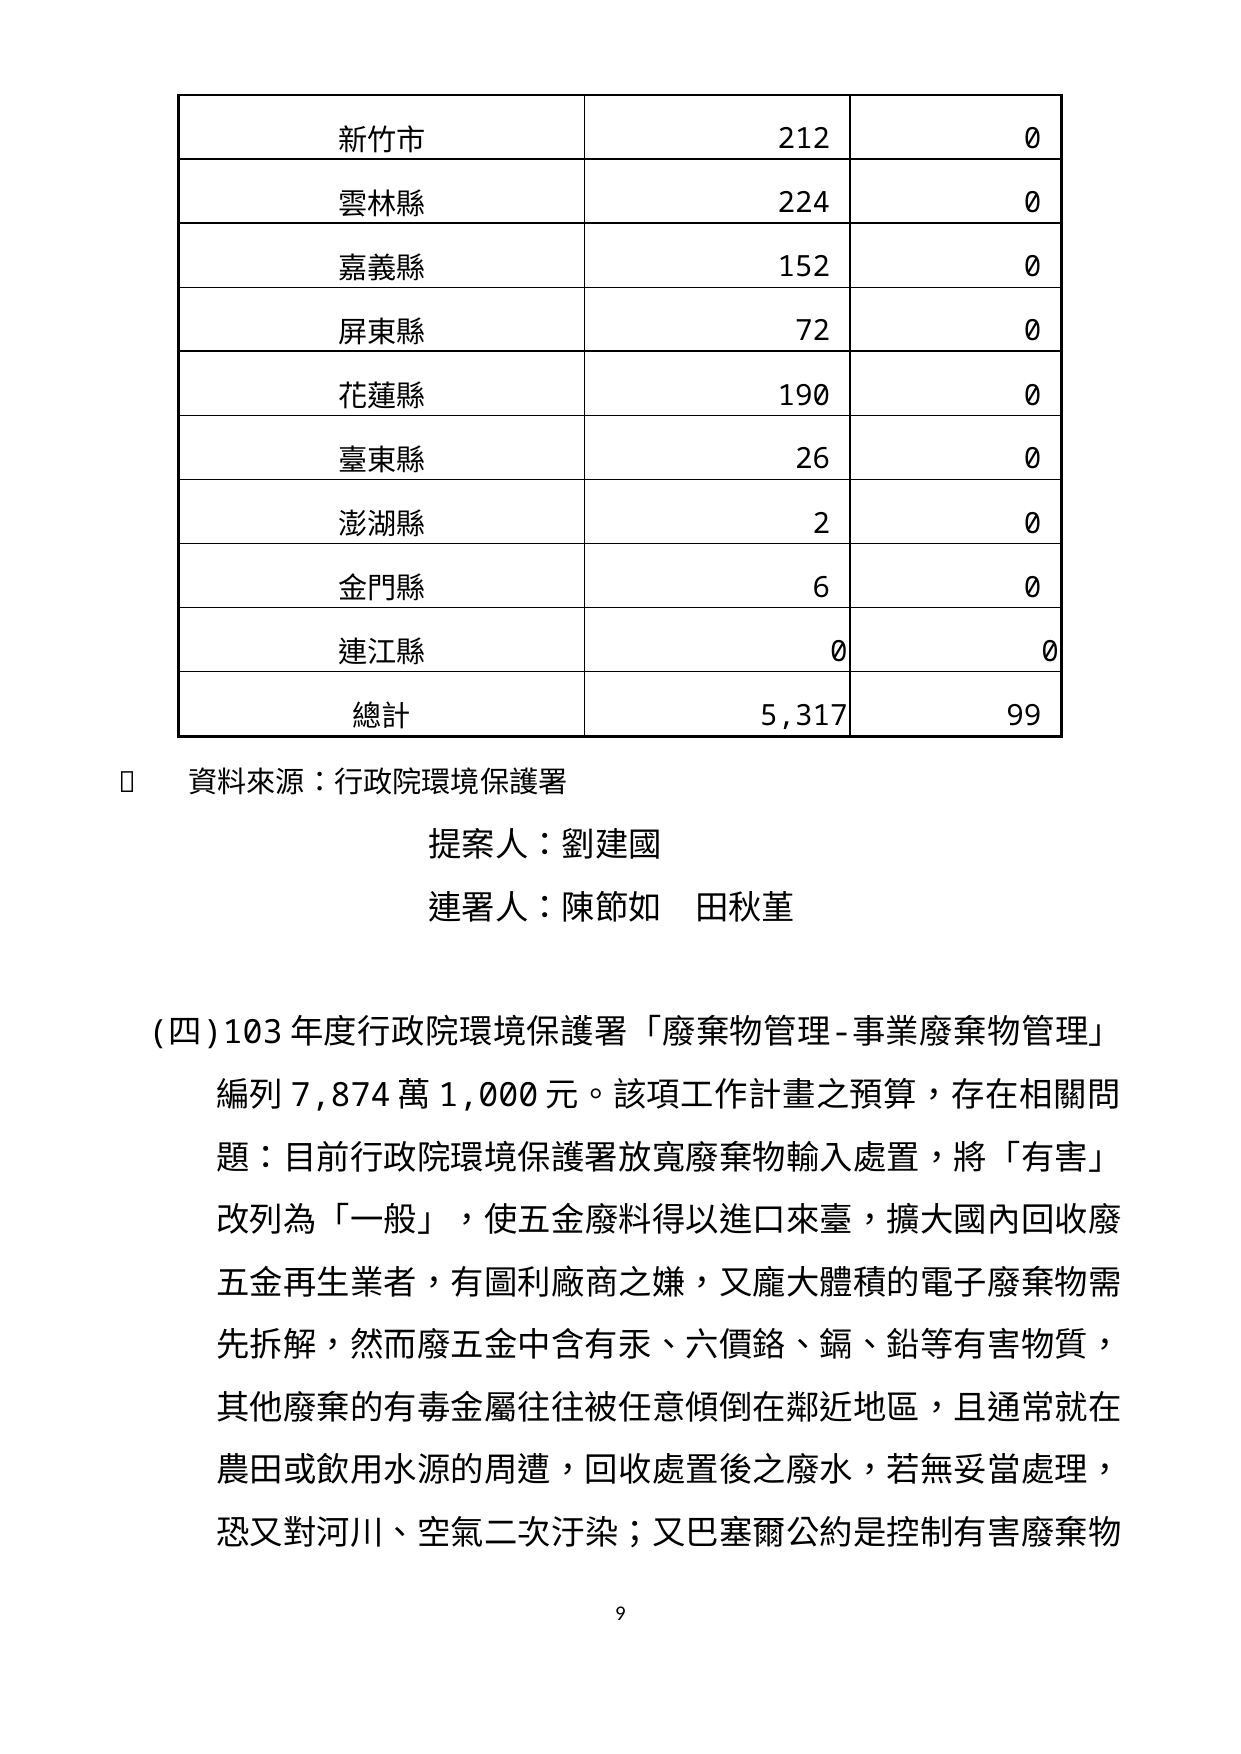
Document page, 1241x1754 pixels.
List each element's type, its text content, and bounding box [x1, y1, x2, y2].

text (四)103年度行政院環境保護署「廢棄物管理-事業廢棄物管理」編列7,874萬1,000元。該項工作計畫之預算，存在相關問題：目前行政院環境保護署放寬廢棄物輸入處置，將「有害」改列為「一般」，使五金廢料得以進口來臺，擴大國內回收廢五金再生業者，有圖利廠商之嫌，又龐大體積的電子廢棄物需先拆解，然而廢五金中含有汞、六價鉻、鎘、鉛等有害物質，其他廢棄的有毒金屬往往被任意傾倒在鄰近地區，且通常就在農田或飲用水源的周遭，回收處置後之廢水，若無妥當處理，恐又對河川、空氣二次汙染；又巴塞爾公約是控制有害廢棄物 [148, 988, 1122, 1550]
table_cell 0 [851, 160, 1060, 222]
table_cell 6 [585, 544, 849, 607]
table_cell 190 [585, 352, 849, 414]
table_cell 金門縣 [180, 544, 584, 607]
table_cell 0 [851, 288, 1060, 350]
table_cell 224 [585, 160, 849, 222]
table_cell 屏東縣 [180, 288, 584, 350]
table_cell 26 [585, 416, 849, 478]
table_cell 花蓮縣 [180, 352, 584, 414]
table_cell 新竹市 [180, 96, 584, 158]
table_cell 0 [851, 544, 1060, 607]
table_cell 0 [585, 608, 849, 671]
table_cell 212 [585, 96, 849, 158]
table_cell 臺東縣 [180, 416, 584, 478]
table_cell 152 [585, 224, 849, 286]
table_cell 0 [851, 608, 1060, 671]
table_cell 0 [851, 480, 1060, 543]
table_cell 0 [851, 352, 1060, 414]
table_cell 2 [585, 480, 849, 543]
table_cell 連江縣 [180, 608, 584, 671]
table_cell 0 [851, 96, 1060, 158]
table_cell 雲林縣 [180, 160, 584, 222]
table_cell 99 [851, 672, 1060, 735]
text  資料來源：行政院環境保護署 [118, 738, 1122, 800]
table_cell 澎湖縣 [180, 480, 584, 543]
text 提案人：劉建國 [118, 800, 1122, 863]
table_cell 嘉義縣 [180, 224, 584, 286]
table_cell 0 [851, 224, 1060, 286]
table_cell 5,317 [585, 672, 849, 735]
table_cell 72 [585, 288, 849, 350]
table_cell 0 [851, 416, 1060, 478]
text 連署人：陳節如 田秋堇 [118, 863, 1122, 925]
table_cell 總計 [180, 672, 584, 735]
